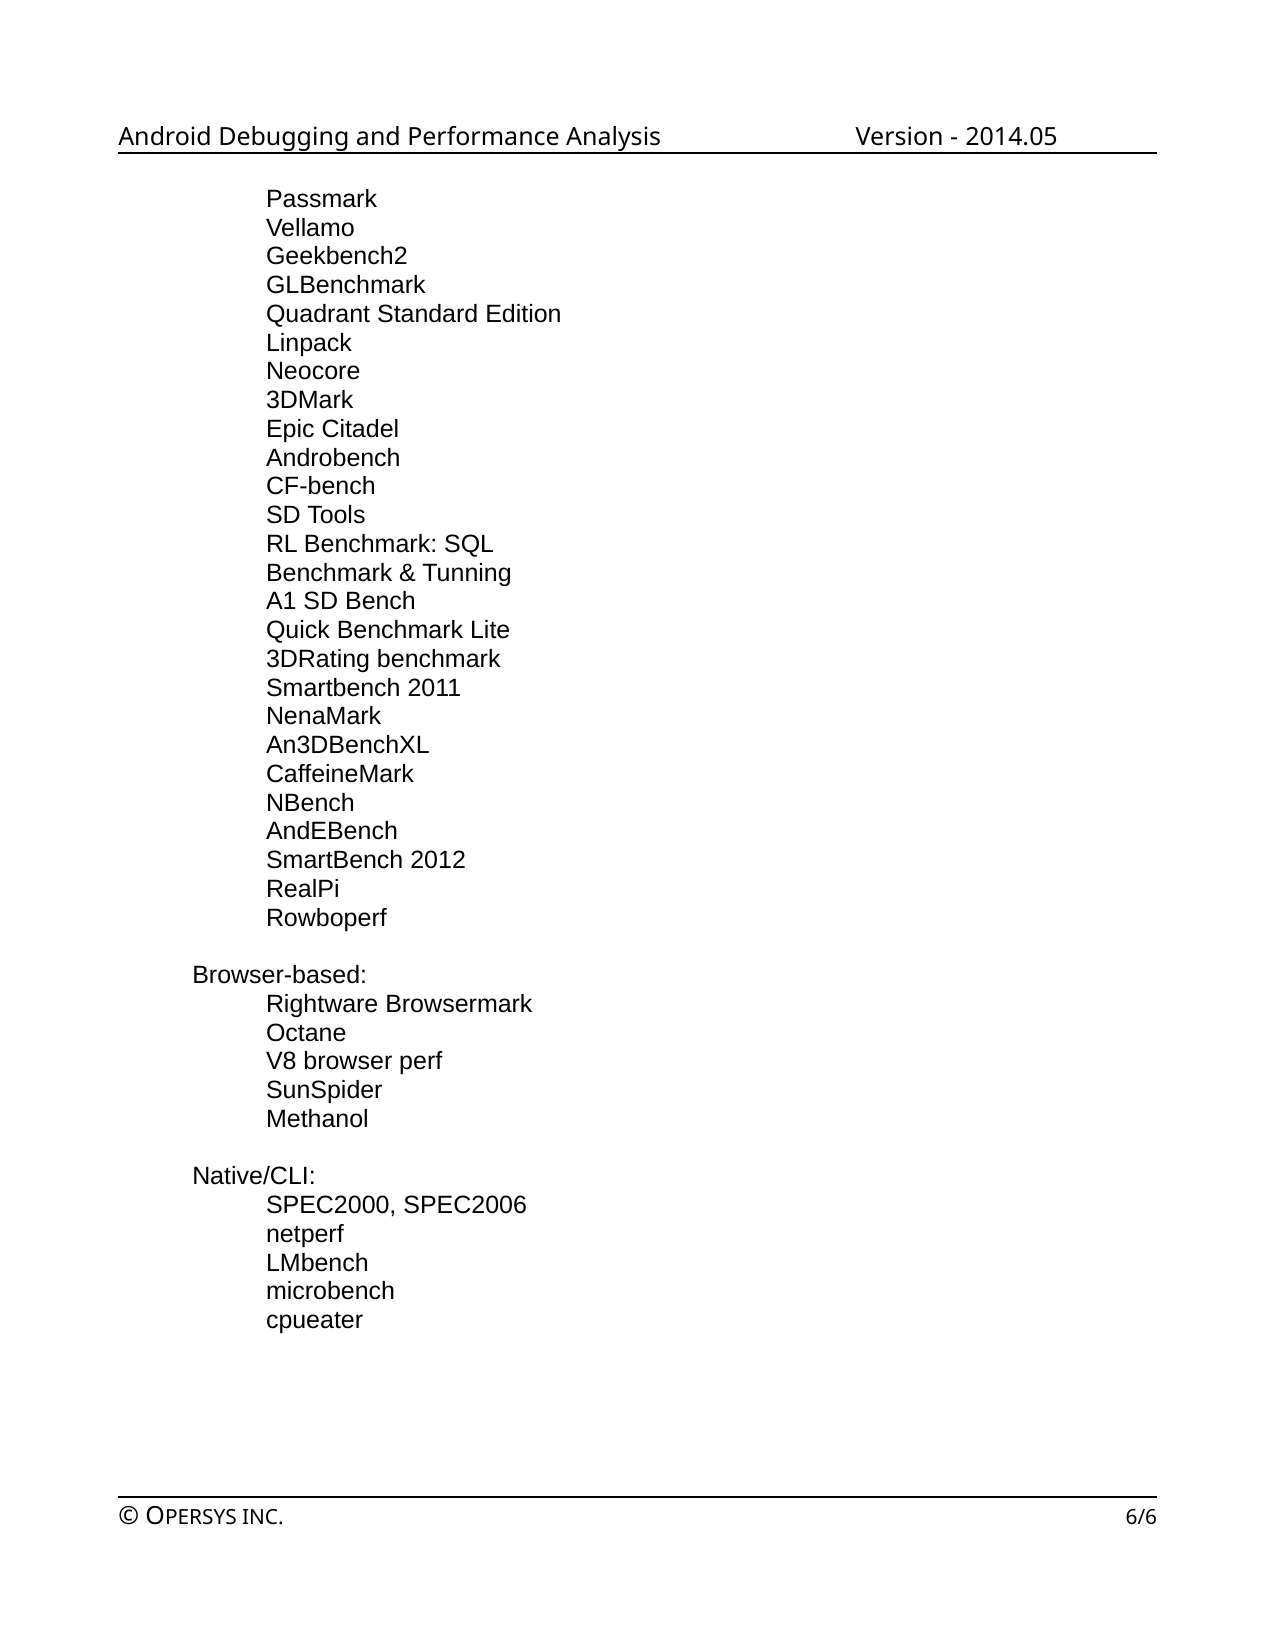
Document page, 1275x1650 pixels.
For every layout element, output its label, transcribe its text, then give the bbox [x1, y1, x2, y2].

text CF-bench [192, 471, 1157, 500]
text Androbench [192, 442, 1157, 471]
text Epic Citadel [192, 414, 1157, 442]
text microbench [192, 1276, 1157, 1305]
text Vellamo [192, 212, 1157, 241]
text SmartBench 2012 [192, 845, 1157, 874]
text Benchmark & Tunning [192, 557, 1157, 586]
text CaffeineMark [192, 759, 1157, 787]
text SD Tools [192, 500, 1157, 529]
text cpueater [192, 1305, 1157, 1334]
text RealPi [192, 874, 1157, 902]
text GLBenchmark [192, 270, 1157, 299]
text Quick Benchmark Lite [192, 615, 1157, 644]
text 3DMark [192, 385, 1157, 414]
text netperf [192, 1219, 1157, 1247]
text V8 browser perf [192, 1046, 1157, 1075]
text Passmark [192, 184, 1157, 212]
text 3DRating benchmark [192, 644, 1157, 672]
text Native/CLI: [192, 1161, 1157, 1190]
text Rightware Browsermark [192, 989, 1157, 1017]
text NBench [192, 787, 1157, 816]
text LMbench [192, 1247, 1157, 1276]
text SunSpider [192, 1075, 1157, 1104]
text Smartbench 2011 [192, 672, 1157, 701]
text Octane [192, 1017, 1157, 1046]
text Rowboperf [192, 902, 1157, 931]
text SPEC2000, SPEC2006 [192, 1190, 1157, 1219]
text AndEBench [192, 816, 1157, 845]
text Linpack [192, 327, 1157, 356]
text Browser-based: [192, 960, 1157, 989]
text Methanol [192, 1104, 1157, 1132]
text RL Benchmark: SQL [192, 529, 1157, 557]
text A1 SD Bench [192, 586, 1157, 615]
text Geekbench2 [192, 241, 1157, 270]
text Quadrant Standard Edition [192, 299, 1157, 327]
text An3DBenchXL [192, 730, 1157, 759]
text Neocore [192, 356, 1157, 385]
text NenaMark [192, 701, 1157, 730]
